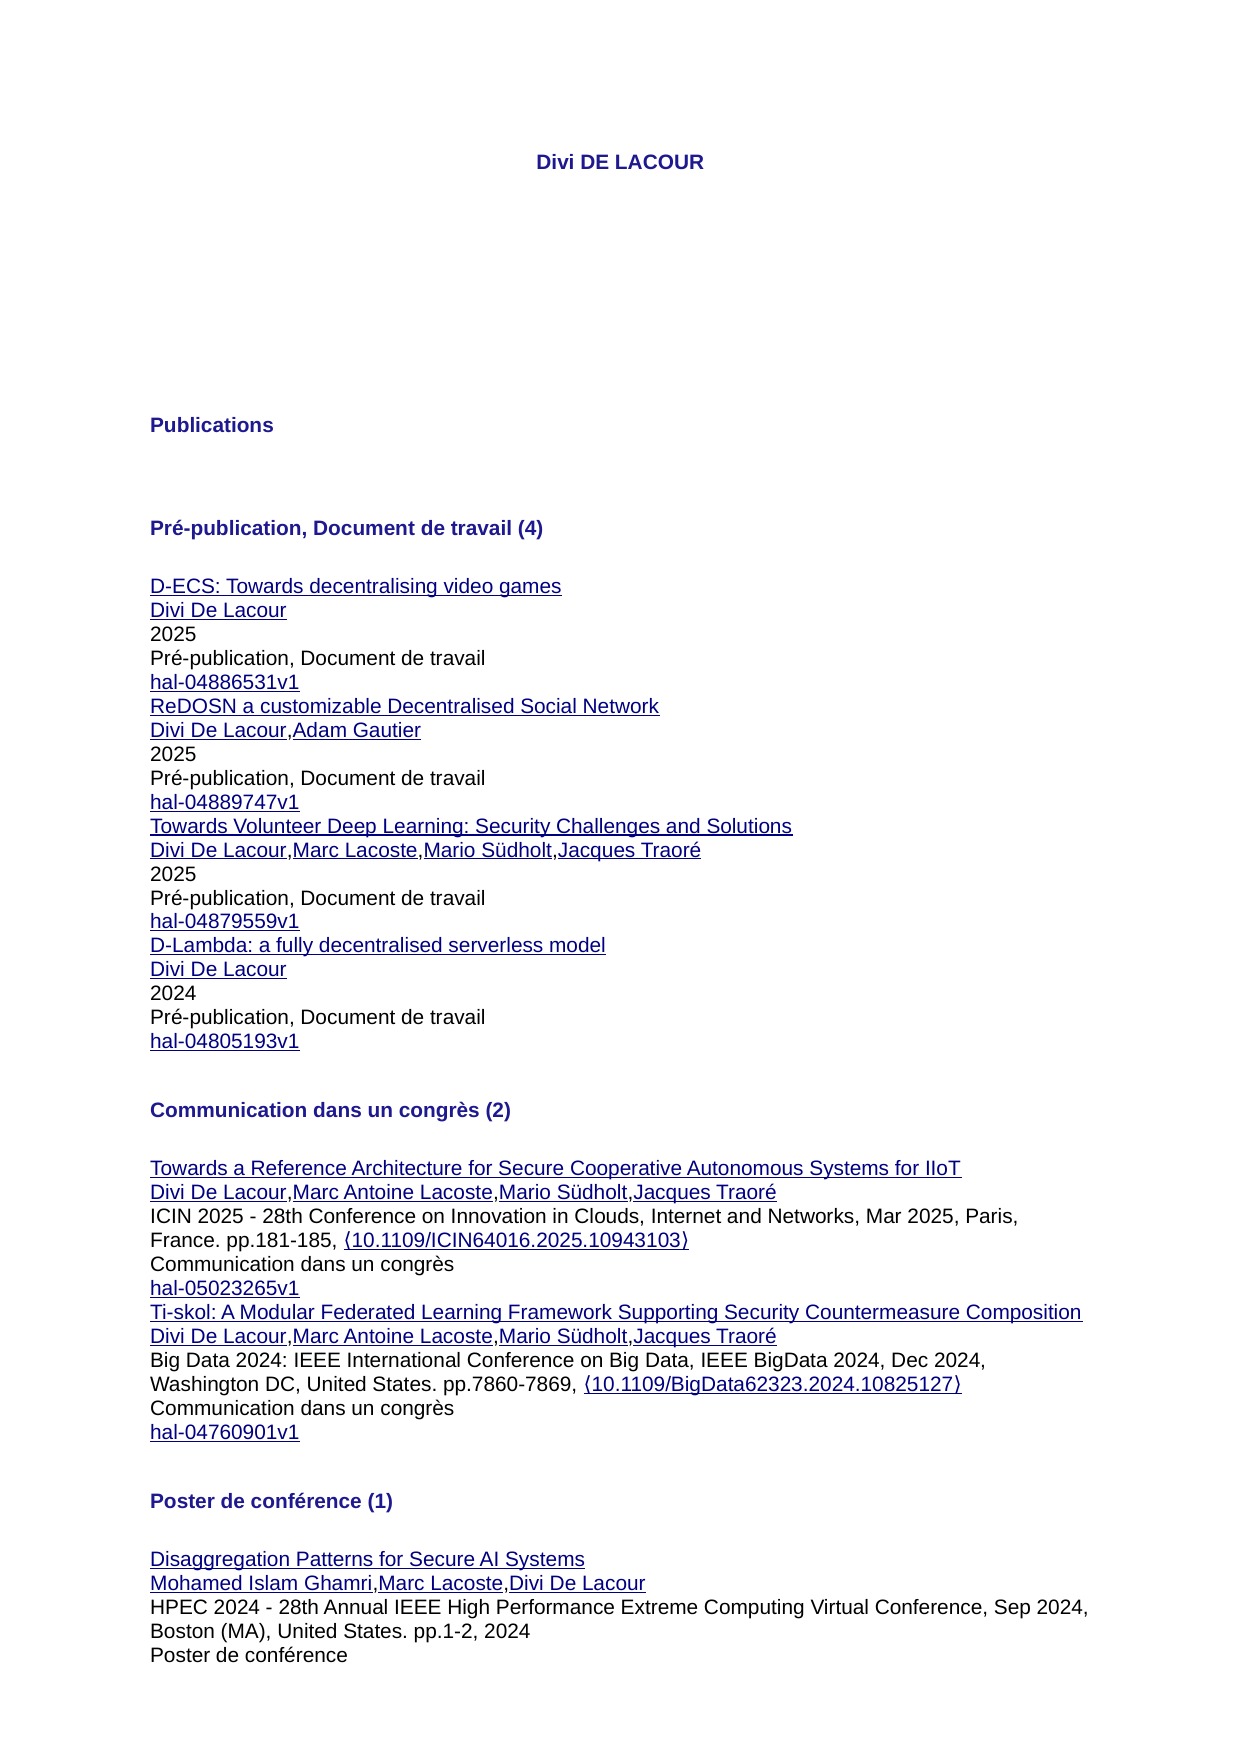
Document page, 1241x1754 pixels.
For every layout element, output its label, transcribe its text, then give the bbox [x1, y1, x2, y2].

subtitle Poster de conférence (1) [150, 1488, 1090, 1512]
table_cell Ti-skol: A Modular Federated Learning Framework Supporting Security Countermeasure Composition Divi De Lacour,Marc Antoine Lacoste,Mario Südholt,Jacques Traoré Big Data 2024: IEEE International Conference on Big Data, IEEE BigData 2024, Dec 2024, Washington DC, United States. pp.7860-7869, ⟨10.1109/BigData62323.2024.10825127⟩ Communication dans un congrès hal-04760901v1 [150, 1300, 1090, 1444]
table_cell ReDOSN a customizable Decentralised Social Network Divi De Lacour,Adam Gautier 2025 Pré-publication, Document de travail hal-04889747v1 [150, 694, 1090, 813]
table_header Disaggregation Patterns for Secure AI Systems Mohamed Islam Ghamri,Marc Lacoste,Divi De Lacour HPEC 2024 - 28th Annual IEEE High Performance Extreme Computing Virtual Conference, Sep 2024, Boston (MA), United States. pp.1-2, 2024 Poster de conférence [150, 1547, 1090, 1667]
subtitle Pré-publication, Document de travail (4) [150, 516, 1090, 539]
table_cell Towards Volunteer Deep Learning: Security Challenges and Solutions Divi De Lacour,Marc Lacoste,Mario Südholt,Jacques Traoré 2025 Pré-publication, Document de travail hal-04879559v1 [150, 814, 1090, 933]
table_header D-ECS: Towards decentralising video games Divi De Lacour 2025 Pré-publication, Document de travail hal-04886531v1 [150, 574, 1090, 694]
subtitle Communication dans un congrès (2) [150, 1098, 1090, 1122]
subtitle Publications [150, 412, 1090, 436]
table_cell D-Lambda: a fully decentralised serverless model Divi De Lacour 2024 Pré-publication, Document de travail hal-04805193v1 [150, 933, 1090, 1053]
subtitle Divi DE LACOUR [150, 150, 1090, 174]
table_header Towards a Reference Architecture for Secure Cooperative Autonomous Systems for IIoT Divi De Lacour,Marc Antoine Lacoste,Mario Südholt,Jacques Traoré ICIN 2025 - 28th Conference on Innovation in Clouds, Internet and Networks, Mar 2025, Paris, France. pp.181-185, ⟨10.1109/ICIN64016.2025.10943103⟩ Communication dans un congrès hal-05023265v1 [150, 1156, 1090, 1300]
